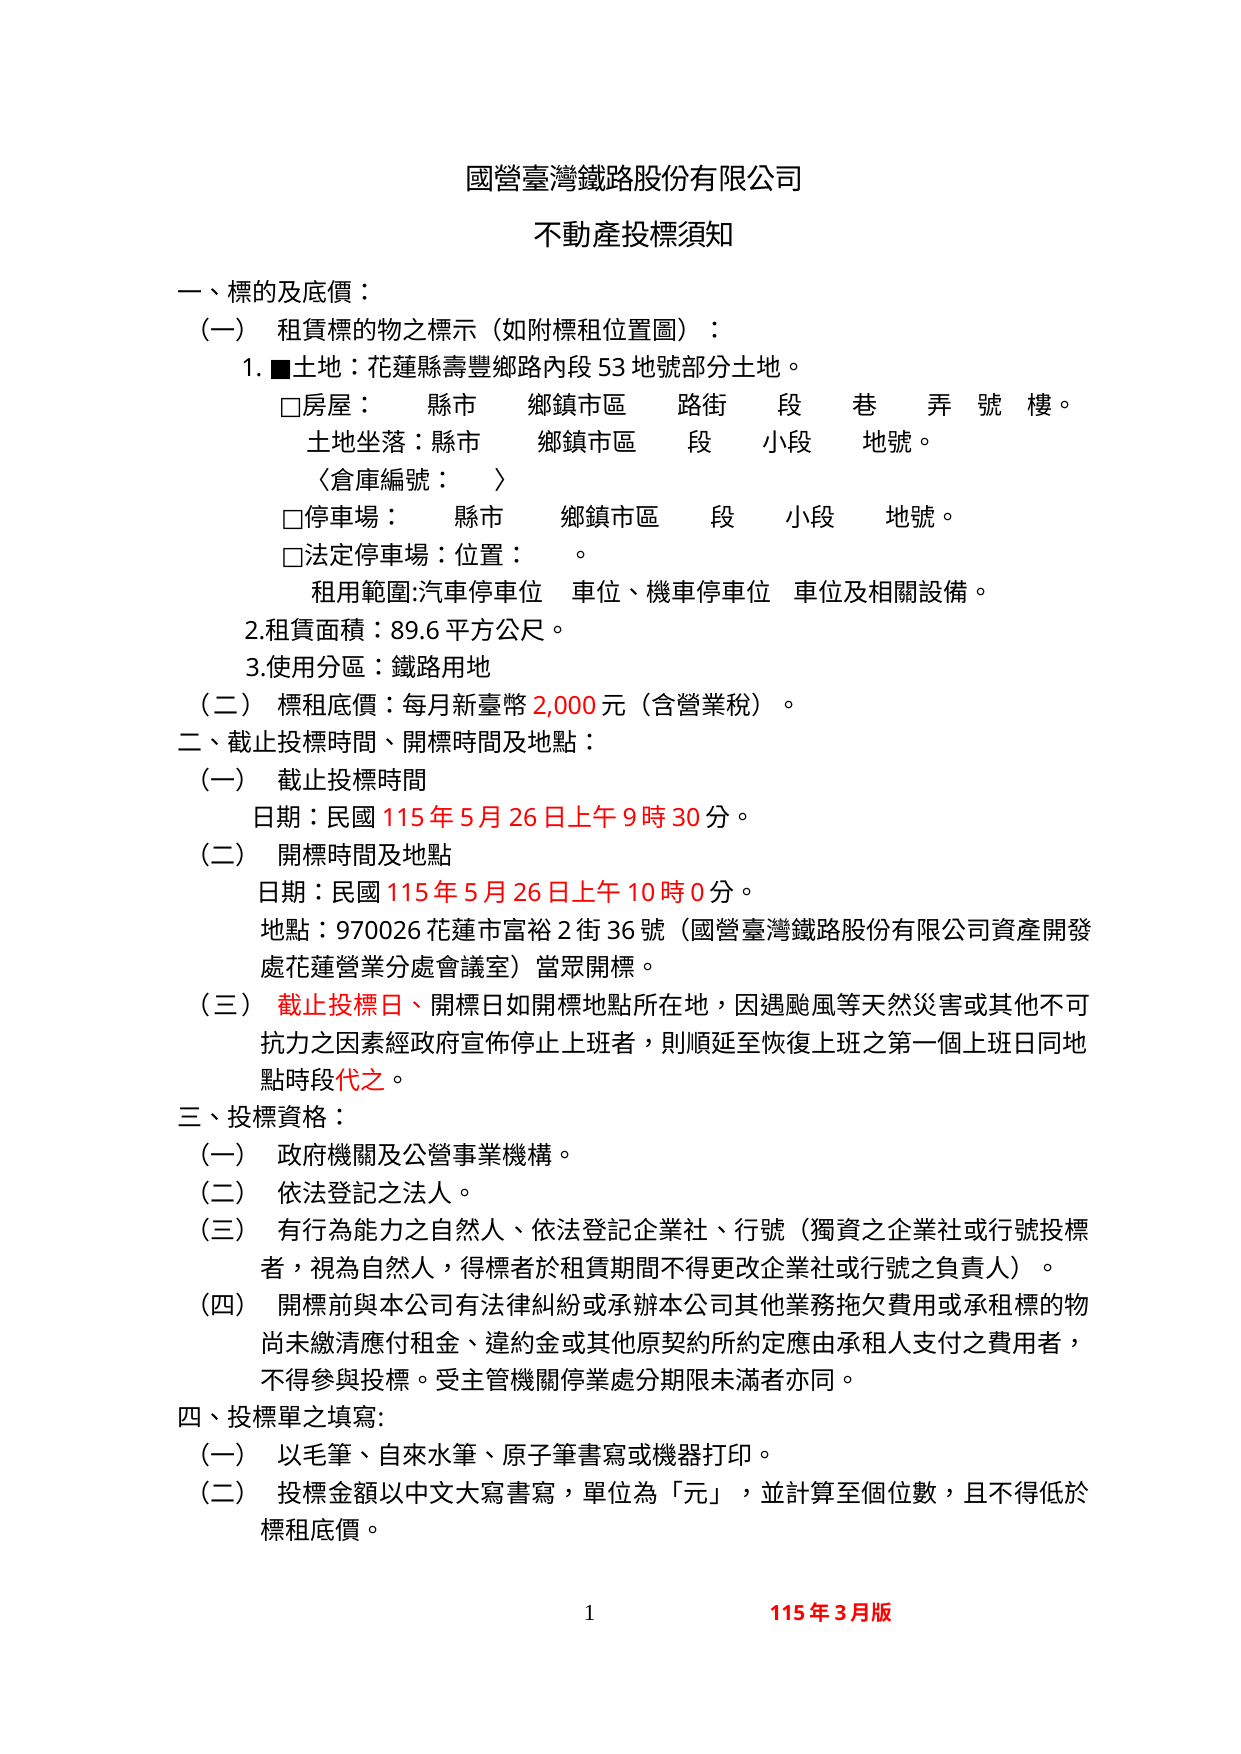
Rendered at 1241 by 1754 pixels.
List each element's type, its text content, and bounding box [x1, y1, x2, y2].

list 開標前與本公司有法律糾紛或承辦本公司其他業務拖欠費用或承租標的物尚未繳清應付租金、違約金或其他原契約所約定應由承租人支付之費用者，不得參與投標。受主管機關停業處分期限未滿者亦同。 [185, 1284, 1090, 1397]
text 日期：民國115年5月26日上午10時0分。 [253, 872, 1092, 909]
text 1. ■土地：花蓮縣壽豐鄉路內段53地號部分土地。 [241, 347, 1092, 384]
list 截止投標時間 [185, 759, 1090, 797]
text □法定停車場：位置： 。 [241, 534, 1092, 572]
text □房屋： 縣市 鄉鎮市區 路街 段 巷 弄 號 樓。 [279, 384, 1092, 422]
text 地點：970026花蓮市富裕2街36號（國營臺灣鐵路股份有限公司資產開發處花蓮營業分處會議室）當眾開標。 [260, 909, 1092, 984]
list 租賃標的物之標示（如附標租位置圖）： [185, 309, 1090, 347]
text 租用範圍:汽車停車位 車位、機車停車位 車位及相關設備。 [310, 572, 1092, 609]
text 3.使用分區：鐵路用地 [224, 647, 1092, 684]
text 2.租賃面積：89.6平方公尺。 [244, 609, 1092, 647]
list 有行為能力之自然人、依法登記企業社、行號（獨資之企業社或行號投標者，視為自然人，得標者於租賃期間不得更改企業社或行號之負責人）。 [185, 1209, 1090, 1284]
list 投標金額以中文大寫書寫，單位為「元」，並計算至個位數，且不得低於標租底價。 [185, 1472, 1090, 1547]
text 不動產投標須知 [177, 216, 1092, 253]
text 一、標的及底價： [177, 272, 1092, 309]
text 三、投標資格： [177, 1097, 1092, 1134]
text 二、截止投標時間、開標時間及地點： [177, 722, 1092, 759]
text 四、投標單之填寫: [177, 1397, 1092, 1434]
list 開標時間及地點 [185, 834, 1090, 872]
list 以毛筆、自來水筆、原子筆書寫或機器打印。 [185, 1434, 1090, 1472]
list 截止投標日、開標日如開標地點所在地，因遇颱風等天然災害或其他不可抗力之因素經政府宣佈停止上班者，則順延至恢復上班之第一個上班日同地點時段代之。 [185, 984, 1090, 1097]
list 標租底價：每月新臺幣2,000元（含營業稅）。 [185, 684, 1090, 722]
text 日期：民國115年5月26日上午9時30分。 [252, 797, 1092, 834]
text 國營臺灣鐵路股份有限公司 [177, 159, 1092, 197]
list 政府機關及公營事業機構。 [185, 1134, 1090, 1172]
list 依法登記之法人。 [185, 1172, 1090, 1209]
text 土地坐落：縣市 鄉鎮市區 段 小段 地號。 [306, 422, 1092, 459]
text 〈倉庫編號： 〉 [243, 459, 1092, 497]
text □停車場： 縣市 鄉鎮市區 段 小段 地號。 [281, 497, 1092, 534]
